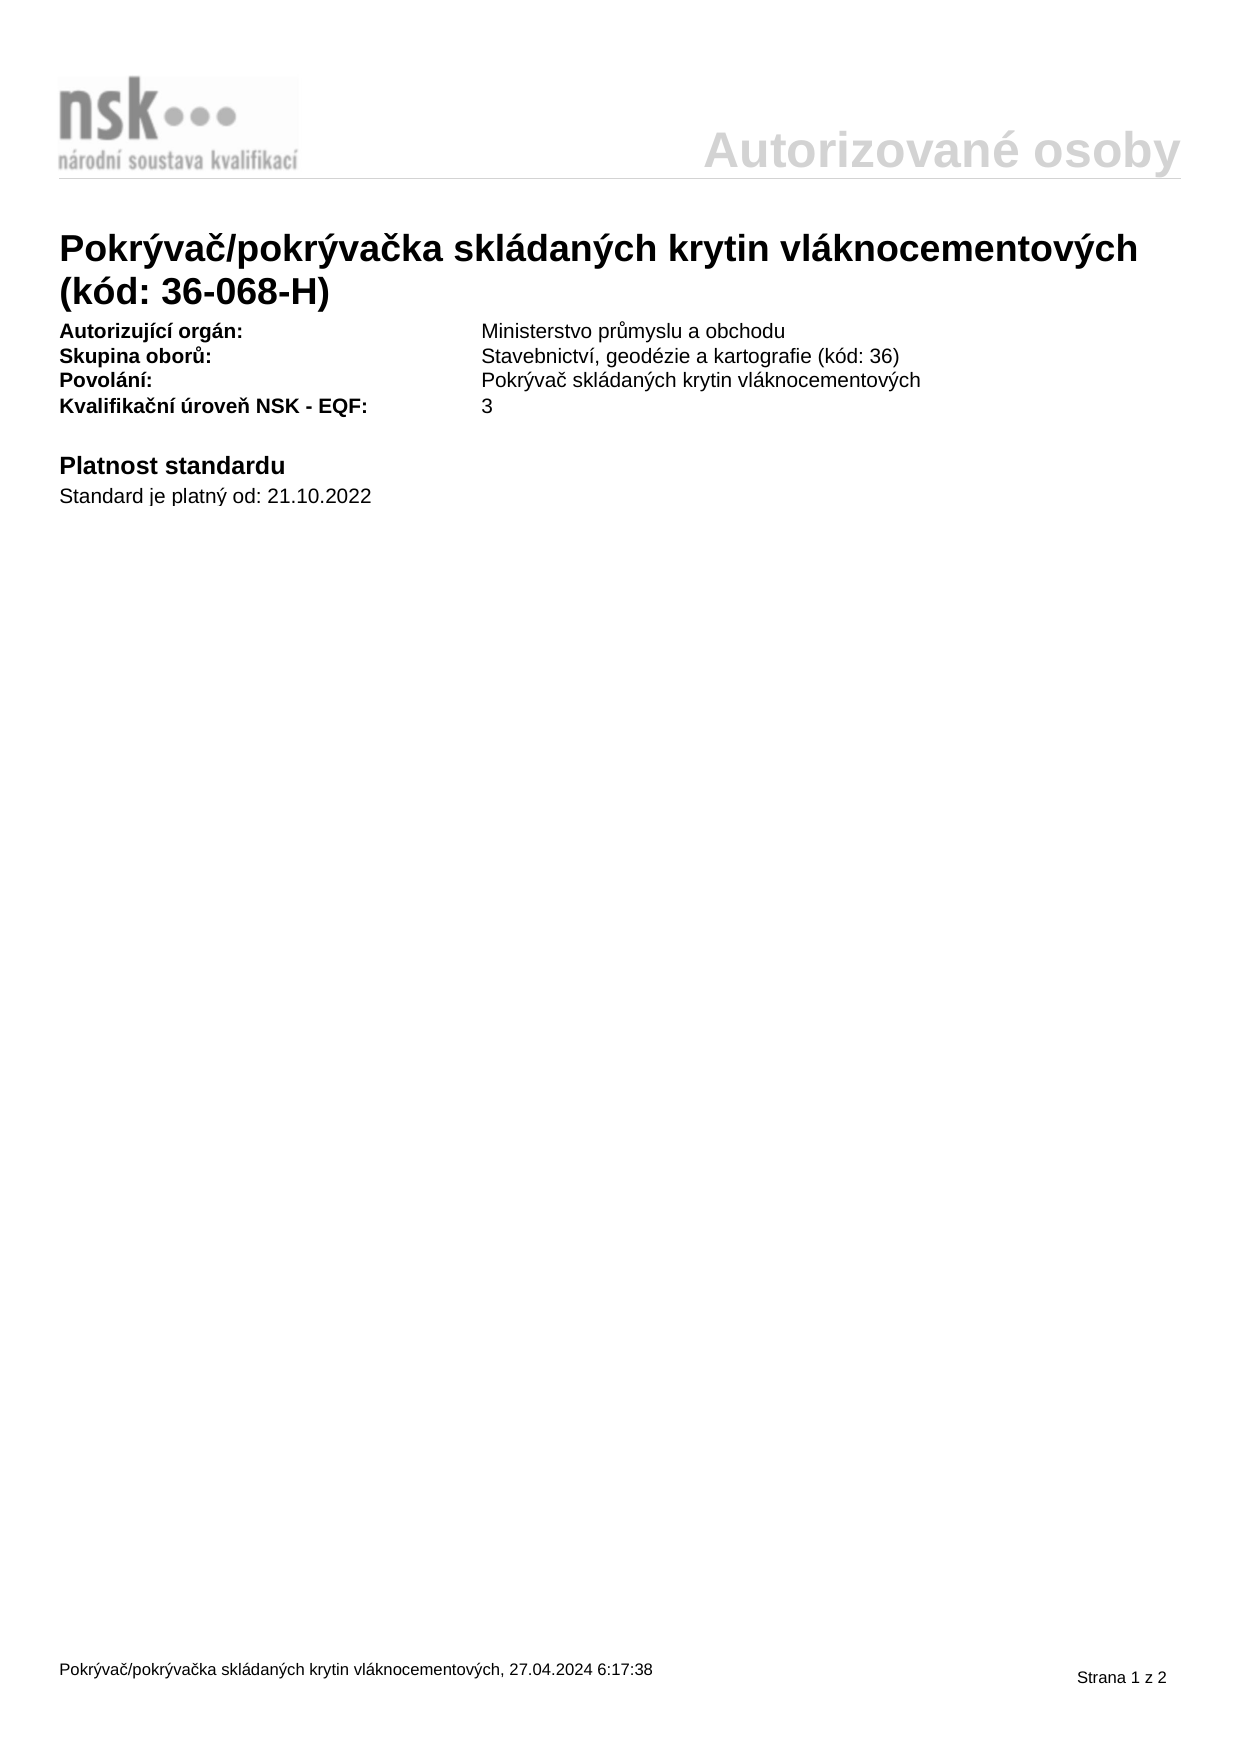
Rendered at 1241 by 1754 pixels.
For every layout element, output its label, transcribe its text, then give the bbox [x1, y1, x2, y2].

table_cell [119, 506, 481, 806]
table_cell [481, 418, 617, 447]
table_cell [618, 418, 626, 447]
table_cell Standard je platný od: 21.10.2022 [59, 484, 1181, 506]
table_cell [886, 1106, 1167, 1383]
table_cell [618, 313, 626, 319]
table_cell [860, 313, 886, 319]
table_cell [119, 1384, 481, 1659]
table_cell Stavebnictví, geodézie a kartografie (kód: 36) [481, 344, 1181, 368]
table_cell [886, 506, 1167, 806]
table_cell [886, 313, 1167, 319]
table_cell [1167, 313, 1181, 319]
table_cell [59, 418, 119, 447]
table_cell [481, 172, 617, 178]
table_cell [1167, 1660, 1181, 1696]
table_cell [59, 806, 119, 1106]
table_cell Pokrývač/pokrývačka skládaných krytin vláknocementových, 27.04.2024 6:17:38 [59, 1660, 860, 1696]
table_cell [481, 313, 617, 319]
table_cell [59, 506, 119, 806]
table_cell [626, 1106, 860, 1383]
table_cell [59, 1106, 119, 1383]
table_cell [886, 196, 1167, 224]
table_cell [618, 1106, 626, 1383]
table_cell [886, 1384, 1167, 1659]
table_cell Povolání: [59, 368, 481, 392]
table_cell [618, 1384, 626, 1659]
table_cell [119, 313, 481, 319]
table_cell Kvalifikační úroveň NSK - EQF: [59, 394, 481, 417]
table_cell [860, 418, 886, 447]
table_cell Autorizující orgán: [59, 319, 481, 343]
table_cell [119, 1106, 481, 1383]
table_header Autorizované osoby [626, 59, 1181, 178]
table_cell Skupina oborů: [59, 344, 481, 368]
table_cell [886, 806, 1167, 1106]
table_cell 3 [481, 394, 1181, 417]
table_cell [626, 1384, 860, 1659]
table_cell [626, 196, 860, 224]
table_cell [481, 196, 617, 224]
table_cell [618, 172, 626, 178]
table_header [619, 59, 626, 172]
table_cell [119, 196, 481, 224]
table_cell [860, 506, 886, 806]
table_cell [481, 506, 617, 806]
table_cell [481, 1106, 617, 1383]
table_cell [1167, 1384, 1181, 1659]
table_cell [119, 418, 481, 447]
table_cell [59, 1384, 119, 1659]
table_cell [59, 196, 119, 224]
table_cell [481, 806, 617, 1106]
table_cell Pokrývač skládaných krytin vláknocementových [481, 368, 1181, 393]
table_cell Pokrývač/pokrývačka skládaných krytin vláknocementových (kód: 36-068-H) [59, 224, 1181, 313]
table_cell [1167, 806, 1181, 1106]
table_cell [1167, 418, 1181, 447]
table_cell [886, 418, 1167, 447]
table_cell Platnost standardu [59, 448, 1181, 483]
picture [57, 59, 619, 172]
table_cell [59, 313, 119, 319]
table_cell [618, 506, 626, 806]
table_cell [860, 1384, 886, 1659]
table_cell Ministerstvo průmyslu a obchodu [481, 319, 1181, 344]
table_cell Strana 1 z 2 [860, 1660, 1167, 1696]
table_cell [860, 806, 886, 1106]
table_cell [59, 179, 1181, 196]
table_cell [1167, 1106, 1181, 1383]
table_cell [1167, 506, 1181, 806]
table_cell [626, 806, 860, 1106]
table_cell [119, 806, 481, 1106]
table_cell [626, 313, 860, 319]
table_cell [626, 506, 860, 806]
table_cell [860, 1106, 886, 1383]
table_cell [1167, 196, 1181, 224]
table_cell [119, 172, 481, 178]
table_cell [626, 418, 860, 447]
table_cell [618, 806, 626, 1106]
table_cell [860, 196, 886, 224]
table_cell [618, 196, 626, 224]
table_cell [481, 1384, 617, 1659]
table_cell [59, 172, 119, 178]
